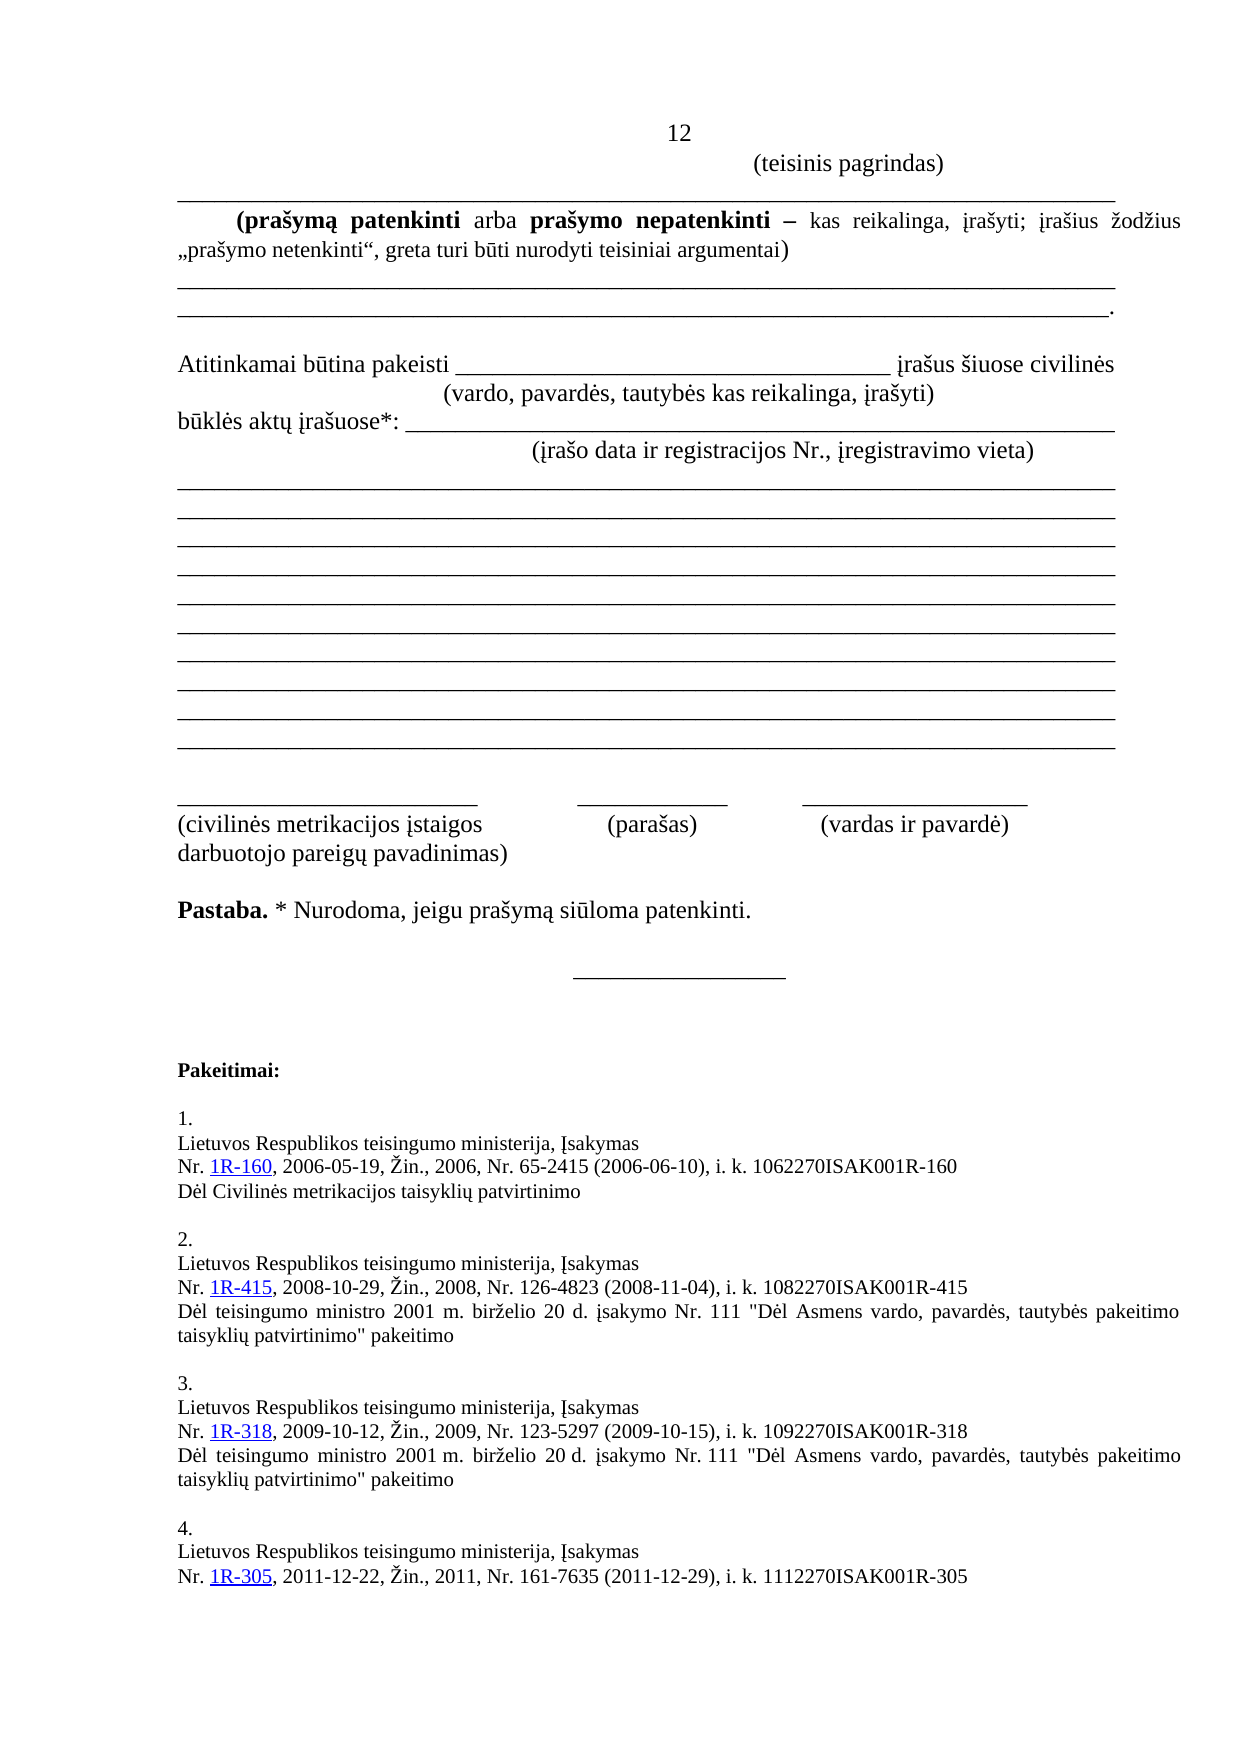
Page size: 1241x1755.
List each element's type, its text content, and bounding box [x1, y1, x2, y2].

text Dėl Civilinės metrikacijos taisyklių patvirtinimo [177, 1178, 1181, 1203]
text Atitinkamai būtina pakeisti įrašus šiuose civilinės [177, 349, 1181, 378]
text Lietuvos Respublikos teisingumo ministerija, Įsakymas [177, 1251, 1181, 1275]
text Nr. 1R-160, 2006-05-19, Žin., 2006, Nr. 65-2415 (2006-06-10), i. k. 1062270ISAK001R-160 [177, 1154, 1181, 1178]
text ________________________ ____________ __________________ [177, 780, 1181, 809]
text _ [177, 665, 1181, 694]
text (vardo, pavardės, tautybės kas reikalinga, įrašyti) [177, 378, 1181, 406]
text Pastaba. * Nurodoma, jeigu prašymą siūloma patenkinti. [177, 895, 1181, 924]
text _ [177, 636, 1181, 665]
text _ [177, 694, 1181, 723]
text Nr. 1R-305, 2011-12-22, Žin., 2011, Nr. 161-7635 (2011-12-29), i. k. 1112270ISAK001R-305 [177, 1563, 1181, 1588]
text _ [177, 464, 1181, 493]
text būklės aktų įrašuose*: [177, 406, 1181, 435]
text 2. [177, 1227, 1181, 1251]
text Lietuvos Respublikos teisingumo ministerija, Įsakymas [177, 1130, 1181, 1154]
text Lietuvos Respublikos teisingumo ministerija, Įsakymas [177, 1395, 1181, 1419]
text Lietuvos Respublikos teisingumo ministerija, Įsakymas [177, 1539, 1181, 1563]
text (teisinis pagrindas) [177, 148, 1181, 176]
text _ . [177, 291, 1181, 320]
text (įrašo data ir registracijos Nr., įregistravimo vieta) [177, 435, 1181, 464]
text _ [177, 579, 1181, 608]
text Nr. 1R-415, 2008-10-29, Žin., 2008, Nr. 126-4823 (2008-11-04), i. k. 1082270ISAK001R-415 [177, 1275, 1181, 1299]
text _ [177, 176, 1181, 205]
text _ [177, 493, 1181, 521]
text _________________ [177, 953, 1181, 981]
text darbuotojo pareigų pavadinimas) [177, 838, 1181, 866]
text 1. [177, 1106, 1181, 1130]
text _ [177, 550, 1181, 579]
text Dėl teisingumo ministro 2001 m. birželio 20 d. įsakymo Nr. 111 "Dėl Asmens vardo, pavardės, tautybės pakeitimo taisyklių patvirtinimo" pakeitimo [177, 1299, 1181, 1347]
text _ [177, 723, 1181, 751]
text 3. [177, 1371, 1181, 1395]
text _ [177, 521, 1181, 550]
text (civilinės metrikacijos įstaigos (parašas) (vardas ir pavardė) [177, 809, 1181, 838]
text 4. [177, 1515, 1181, 1539]
text _ [177, 263, 1181, 291]
text _ [177, 608, 1181, 636]
text Pakeitimai: [177, 1058, 1181, 1082]
text Nr. 1R-318, 2009-10-12, Žin., 2009, Nr. 123-5297 (2009-10-15), i. k. 1092270ISAK001R-318 [177, 1419, 1181, 1443]
text Dėl teisingumo ministro 2001 m. birželio 20 d. įsakymo Nr. 111 "Dėl Asmens vardo, pavardės, tautybės pakeitimo taisyklių patvirtinimo" pakeitimo [177, 1443, 1181, 1491]
text (prašymą patenkinti arba prašymo nepatenkinti – kas reikalinga, įrašyti; įrašius žodžius „prašymo netenkinti“, greta turi būti nurodyti teisiniai argumentai) [177, 205, 1181, 263]
